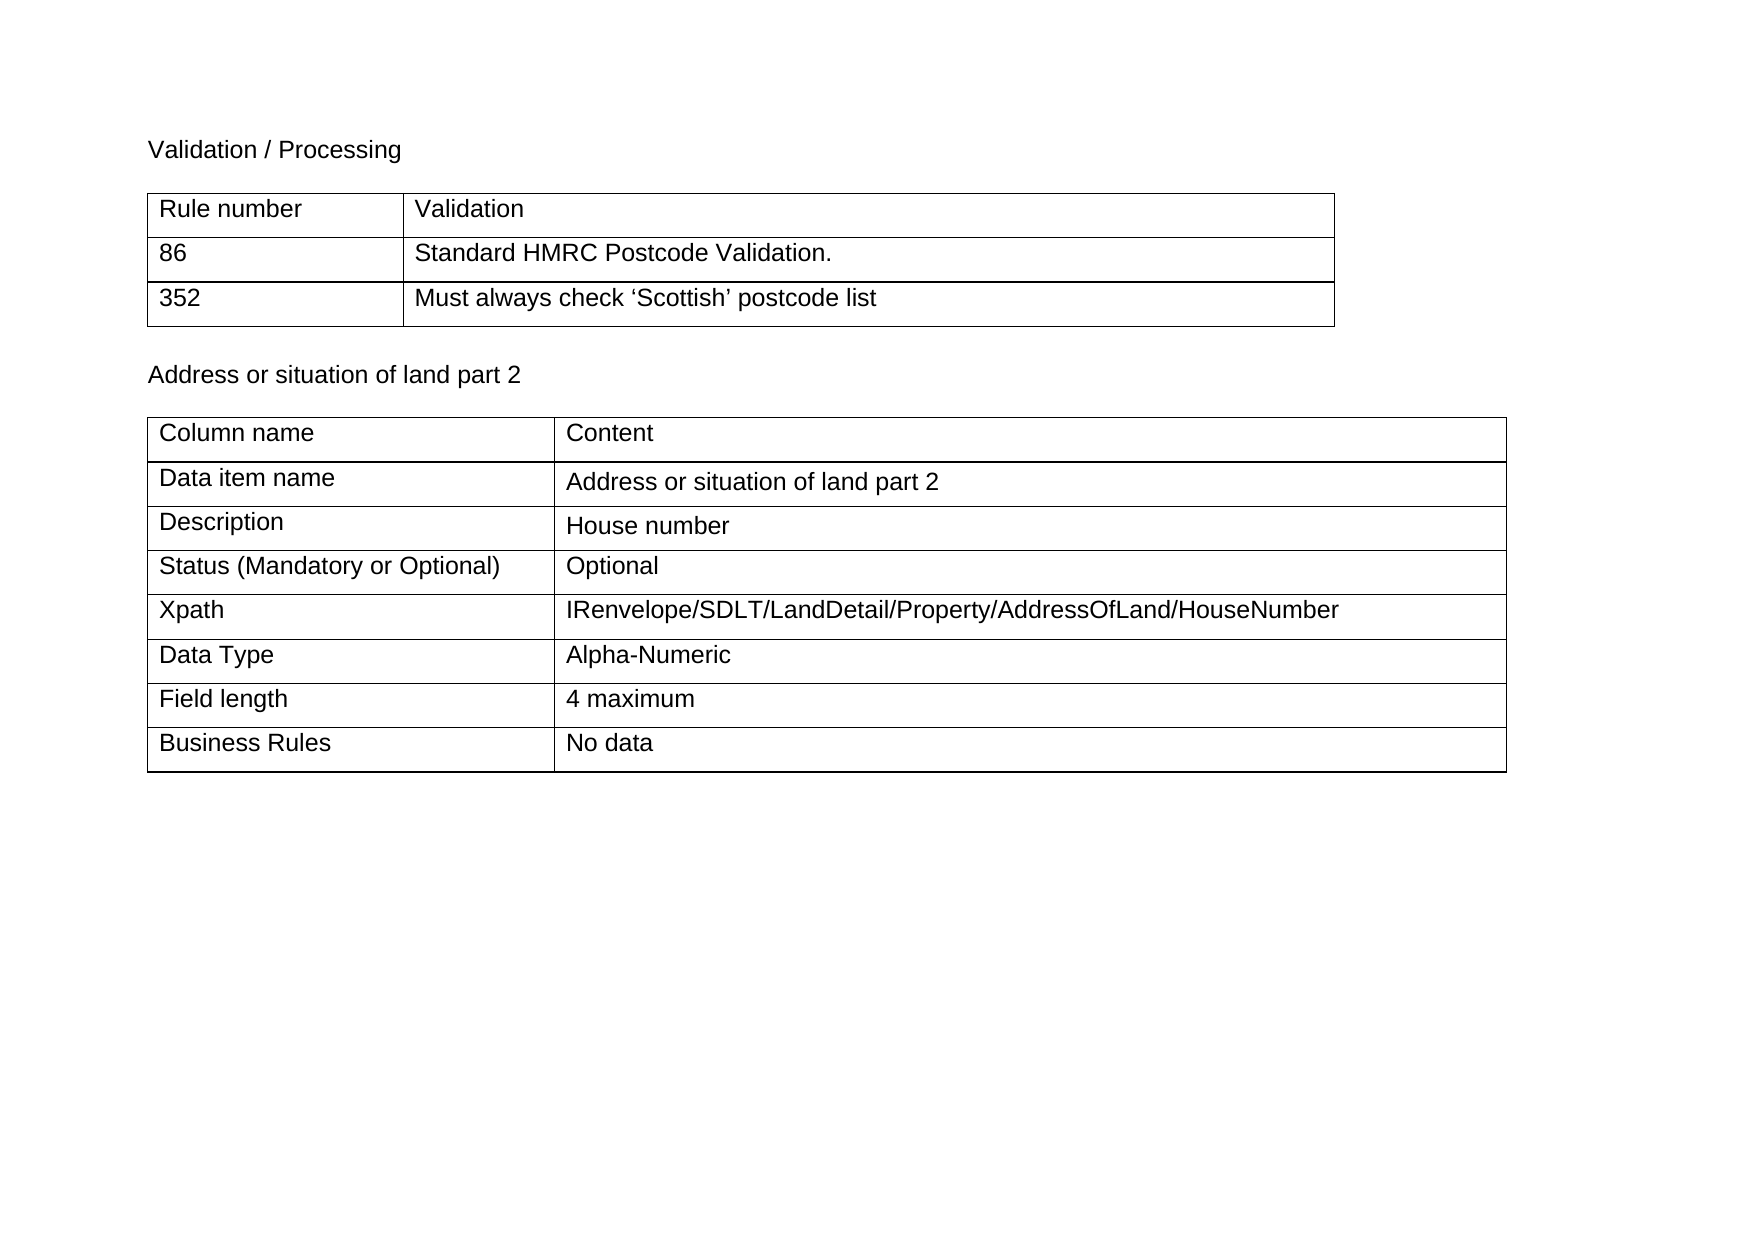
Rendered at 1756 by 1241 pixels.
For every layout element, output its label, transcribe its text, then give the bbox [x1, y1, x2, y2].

table_header Content [555, 418, 1506, 461]
subtitle Validation / Processing [148, 135, 1515, 164]
subtitle Address or situation of land part 2 [148, 360, 1515, 388]
table_cell Optional [555, 551, 1506, 594]
table_cell 86 [148, 238, 403, 281]
table_cell Field length [148, 684, 554, 727]
table_cell Xpath [148, 595, 554, 638]
table_cell Business Rules [148, 728, 554, 771]
table_cell 352 [148, 283, 403, 326]
table_cell House number [555, 507, 1506, 550]
table_cell No data [555, 728, 1506, 771]
table_cell Address or situation of land part 2 [555, 463, 1506, 506]
table_cell Description [148, 507, 554, 550]
table_cell Data item name [148, 463, 554, 506]
table_header Column name [148, 418, 554, 461]
table_cell Status (Mandatory or Optional) [148, 551, 554, 594]
table_cell 4 maximum [555, 684, 1506, 727]
table_header Rule number [148, 194, 403, 237]
table_cell Must always check ‘Scottish’ postcode list [404, 283, 1334, 326]
table_header Validation [404, 194, 1334, 237]
table_cell Data Type [148, 640, 554, 683]
table_cell Standard HMRC Postcode Validation. [404, 238, 1334, 281]
table_cell IRenvelope/SDLT/LandDetail/Property/AddressOfLand/HouseNumber [555, 595, 1506, 638]
table_cell Alpha-Numeric [555, 640, 1506, 683]
